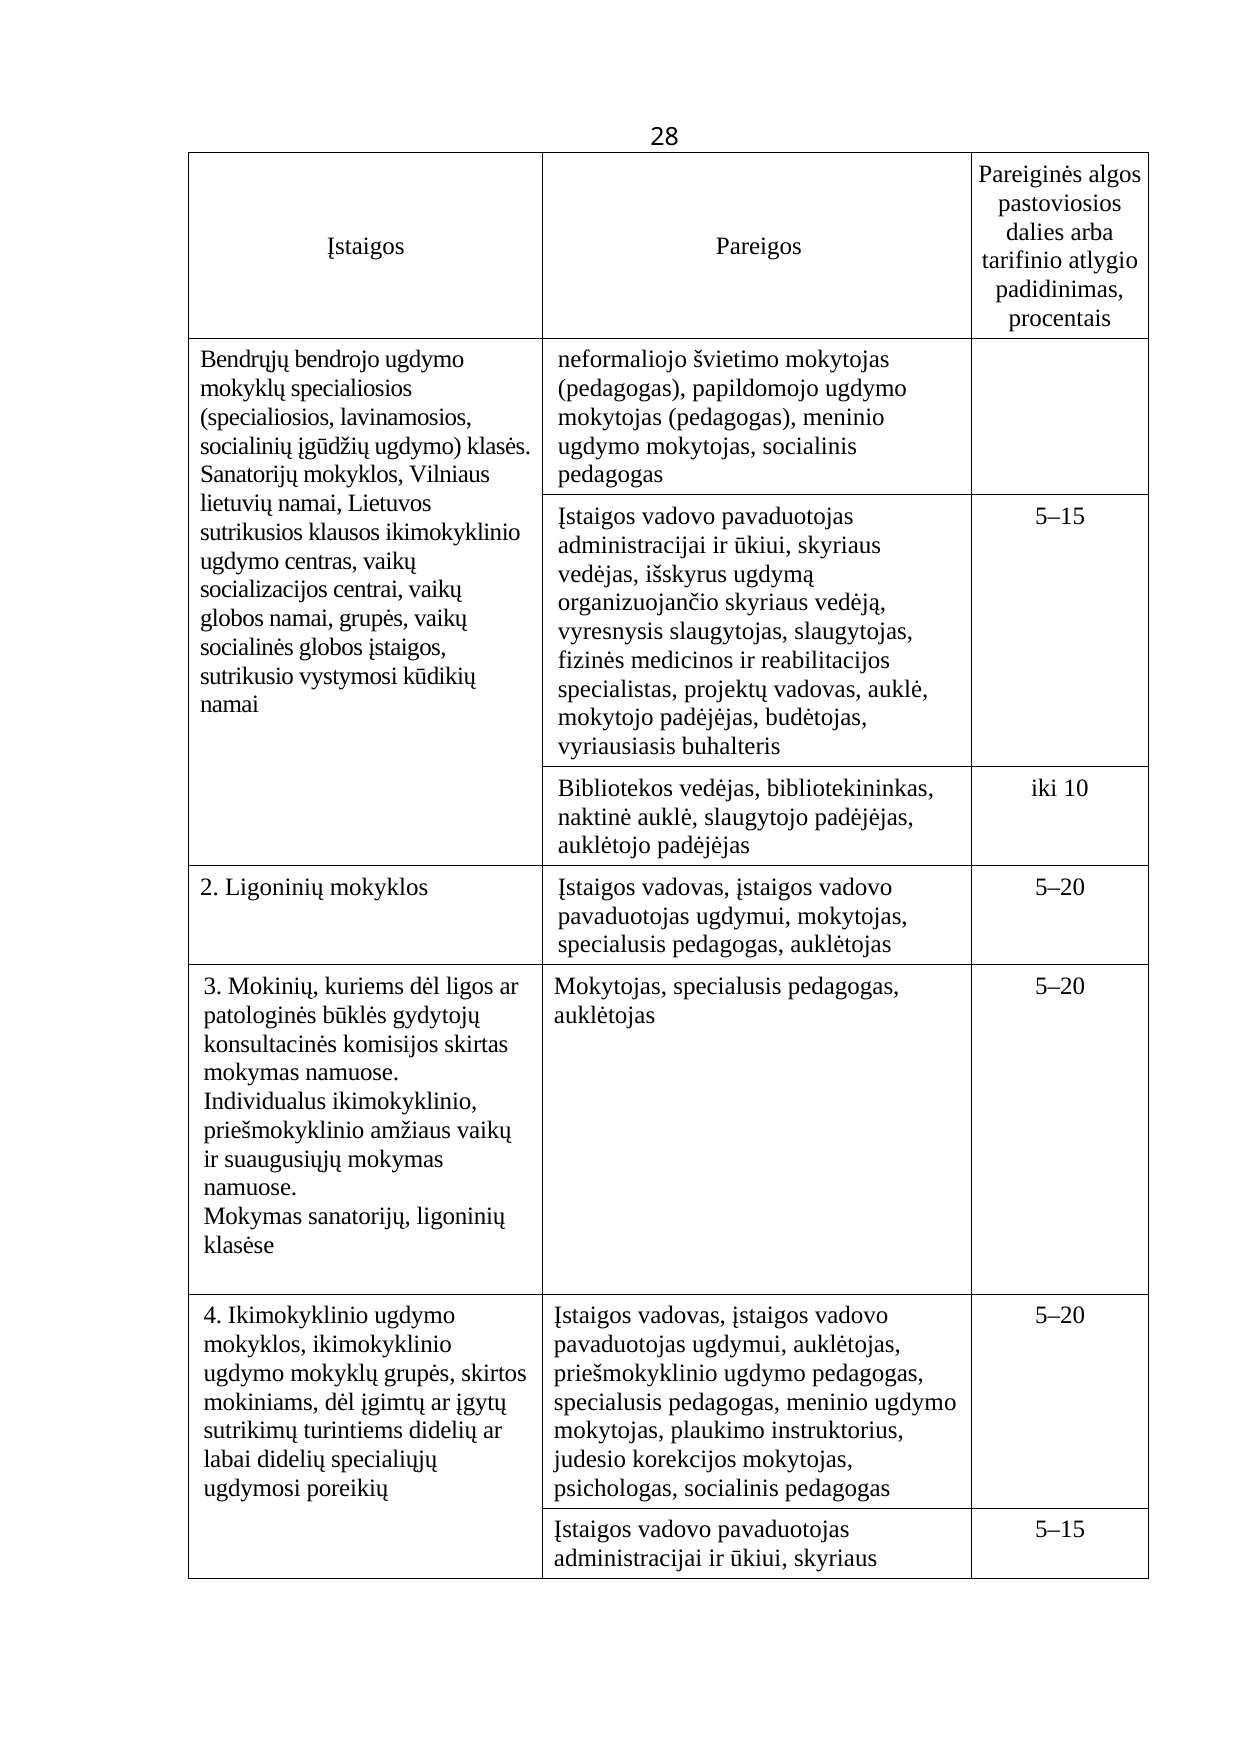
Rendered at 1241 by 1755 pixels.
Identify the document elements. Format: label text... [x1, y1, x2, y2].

table_cell 2. Ligoninių mokyklos [189, 866, 542, 964]
table_cell Įstaigos vadovo pavaduotojas administracijai ir ūkiui, skyriaus [543, 1509, 971, 1578]
table_cell 5–15 [972, 1509, 1148, 1578]
table_cell Bendrųjų bendrojo ugdymo mokyklų specialiosios (specialiosios, lavinamosios, socialinių įgūdžių ugdymo) klasės. Sanatorijų mokyklos, Vilniaus lietuvių namai, Lietuvos sutrikusios klausos ikimokyklinio ugdymo centras, vaikų socializacijos centrai, vaikų globos namai, grupės, vaikų socialinės globos įstaigos, sutrikusio vystymosi kūdikių namai [189, 339, 542, 865]
table_cell [972, 339, 1148, 494]
table_cell 4. Ikimokyklinio ugdymo mokyklos, ikimokyklinio ugdymo mokyklų grupės, skirtos mokiniams, dėl įgimtų ar įgytų sutrikimų turintiems didelių ar labai didelių specialiųjų ugdymosi poreikių [189, 1295, 542, 1578]
table_header Pareiginės algos pastoviosios dalies arba tarifinio atlygio padidinimas, procentais [972, 153, 1148, 338]
table_cell 5–20 [972, 1295, 1148, 1508]
table_cell Įstaigos vadovo pavaduotojas administracijai ir ūkiui, skyriaus vedėjas, išskyrus ugdymą organizuojančio skyriaus vedėją, vyresnysis slaugytojas, slaugytojas, fizinės medicinos ir reabilitacijos specialistas, projektų vadovas, auklė, mokytojo padėjėjas, budėtojas, vyriausiasis buhalteris [543, 495, 971, 766]
table_cell neformaliojo švietimo mokytojas (pedagogas), papildomojo ugdymo mokytojas (pedagogas), meninio ugdymo mokytojas, socialinis pedagogas [543, 339, 971, 494]
table_cell iki 10 [972, 767, 1148, 865]
table_cell Bibliotekos vedėjas, bibliotekininkas, naktinė auklė, slaugytojo padėjėjas, auklėtojo padėjėjas [543, 767, 971, 865]
table_cell Įstaigos vadovas, įstaigos vadovo pavaduotojas ugdymui, auklėtojas, priešmokyklinio ugdymo pedagogas, specialusis pedagogas, meninio ugdymo mokytojas, plaukimo instruktorius, judesio korekcijos mokytojas, psichologas, socialinis pedagogas [543, 1295, 971, 1508]
table_cell Mokytojas, specialusis pedagogas, auklėtojas [543, 965, 971, 1293]
table_cell Įstaigos vadovas, įstaigos vadovo pavaduotojas ugdymui, mokytojas, specialusis pedagogas, auklėtojas [543, 866, 971, 964]
table_header Pareigos [543, 153, 971, 338]
table_header Įstaigos [189, 153, 542, 338]
table_cell 3. Mokinių, kuriems dėl ligos ar patologinės būklės gydytojų konsultacinės komisijos skirtas mokymas namuose. Individualus ikimokyklinio, priešmokyklinio amžiaus vaikų ir suaugusiųjų mokymas namuose. Mokymas sanatorijų, ligoninių klasėse [189, 965, 542, 1293]
table_cell 5–20 [972, 965, 1148, 1293]
table_cell 5–15 [972, 495, 1148, 766]
table_cell 5–20 [972, 866, 1148, 964]
